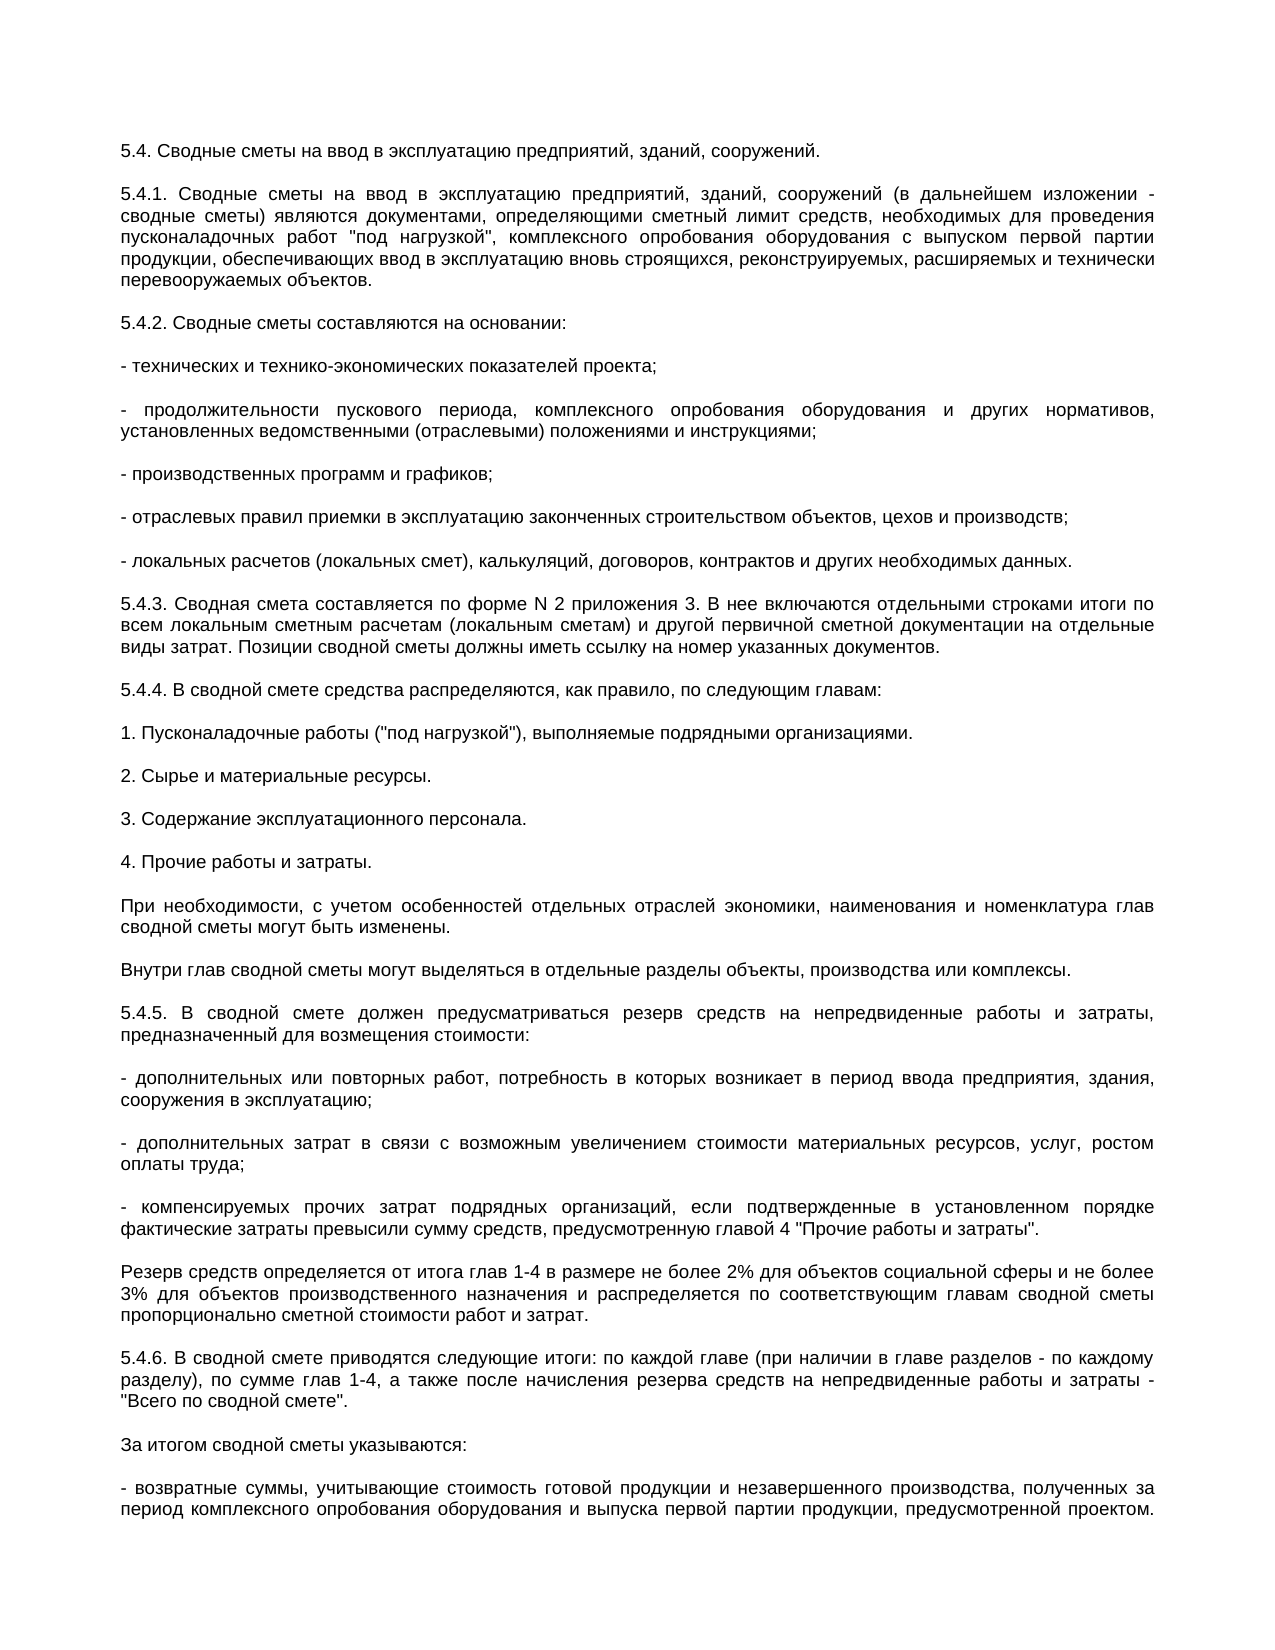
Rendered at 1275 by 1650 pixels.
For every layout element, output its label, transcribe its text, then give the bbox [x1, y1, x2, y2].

text За итогом сводной сметы указываются: [120, 1433, 1155, 1455]
text - технических и технико-экономических показателей проекта; [120, 355, 1155, 377]
text Внутри глав сводной сметы могут выделяться в отдельные разделы объекты, производства или комплексы. [120, 959, 1155, 981]
text 1. Пусконаладочные работы ("под нагрузкой"), выполняемые подрядными организациями. [120, 722, 1155, 743]
text - возвратные суммы, учитывающие стоимость готовой продукции и незавершенного производства, полученных за период комплексного опробования оборудования и выпуска первой партии продукции, предусмотренной проектом. [120, 1477, 1155, 1520]
text 5.4.5. В сводной смете должен предусматриваться резерв средств на непредвиденные работы и затраты, предназначенный для возмещения стоимости: [120, 1002, 1155, 1045]
text - компенсируемых прочих затрат подрядных организаций, если подтвержденные в установленном порядке фактические затраты превысили сумму средств, предусмотренную главой 4 "Прочие работы и затраты". [120, 1196, 1155, 1239]
text 2. Сырье и материальные ресурсы. [120, 765, 1155, 787]
text - продолжительности пускового периода, комплексного опробования оборудования и других нормативов, установленных ведомственными (отраслевыми) положениями и инструкциями; [120, 398, 1155, 442]
text 5.4. Сводные сметы на ввод в эксплуатацию предприятий, зданий, сооружений. [120, 140, 1155, 161]
text 3. Содержание эксплуатационного персонала. [120, 808, 1155, 830]
text 5.4.2. Сводные сметы составляются на основании: [120, 312, 1155, 334]
text 5.4.6. В сводной смете приводятся следующие итоги: по каждой главе (при наличии в главе разделов - по каждому разделу), по сумме глав 1-4, а также после начисления резерва средств на непредвиденные работы и затраты - "Всего по сводной смете". [120, 1347, 1155, 1412]
text 5.4.4. В сводной смете средства распределяются, как правило, по следующим главам: [120, 679, 1155, 700]
text - локальных расчетов (локальных смет), калькуляций, договоров, контрактов и других необходимых данных. [120, 549, 1155, 571]
text 5.4.3. Сводная смета составляется по форме N 2 приложения 3. В нее включаются отдельными строками итоги по всем локальным сметным расчетам (локальным сметам) и другой первичной сметной документации на отдельные виды затрат. Позиции сводной сметы должны иметь ссылку на номер указанных документов. [120, 592, 1155, 657]
text Резерв средств определяется от итога глав 1-4 в размере не более 2% для объектов социальной сферы и не более 3% для объектов производственного назначения и распределяется по соответствующим главам сводной сметы пропорционально сметной стоимости работ и затрат. [120, 1261, 1155, 1326]
text 5.4.1. Сводные сметы на ввод в эксплуатацию предприятий, зданий, сооружений (в дальнейшем изложении - сводные сметы) являются документами, определяющими сметный лимит средств, необходимых для проведения пусконаладочных работ "под нагрузкой", комплексного опробования оборудования с выпуском первой партии продукции, обеспечивающих ввод в эксплуатацию вновь строящихся, реконструируемых, расширяемых и технически перевооружаемых объектов. [120, 183, 1155, 291]
text - дополнительных или повторных работ, потребность в которых возникает в период ввода предприятия, здания, сооружения в эксплуатацию; [120, 1067, 1155, 1110]
text - дополнительных затрат в связи с возможным увеличением стоимости материальных ресурсов, услуг, ростом оплаты труда; [120, 1132, 1155, 1175]
text При необходимости, с учетом особенностей отдельных отраслей экономики, наименования и номенклатура глав сводной сметы могут быть изменены. [120, 894, 1155, 937]
text - производственных программ и графиков; [120, 463, 1155, 485]
text - отраслевых правил приемки в эксплуатацию законченных строительством объектов, цехов и производств; [120, 506, 1155, 528]
text 4. Прочие работы и затраты. [120, 851, 1155, 873]
